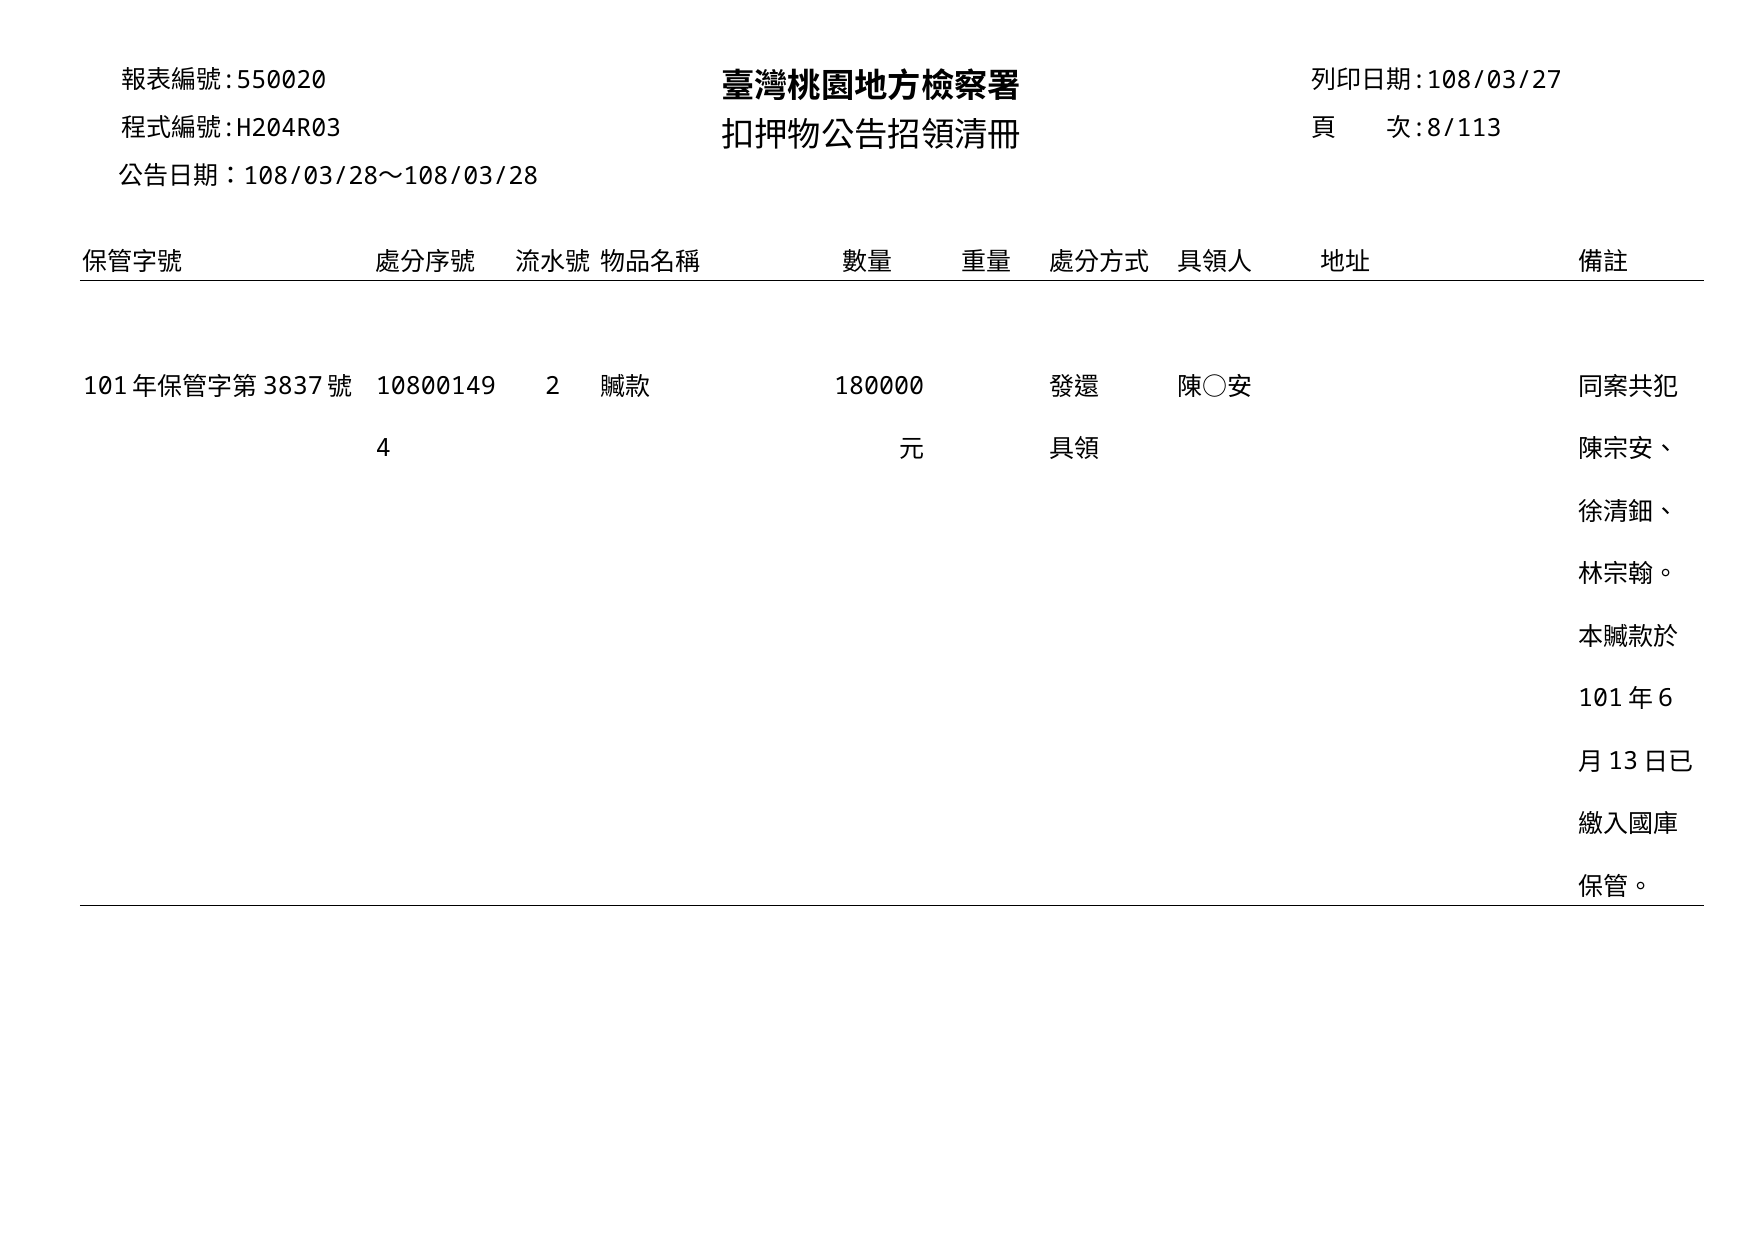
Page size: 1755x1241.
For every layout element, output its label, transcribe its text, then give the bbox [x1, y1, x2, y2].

table_cell 2 [507, 281, 597, 905]
table_cell 180000元 [808, 281, 927, 905]
table_header 保管字號 [80, 218, 373, 280]
table_cell 108001494 [373, 281, 507, 905]
table_header 物品名稱 [597, 218, 807, 280]
table_cell 同案共犯陳宗安、徐清鈿、林宗翰。 本贓款於101年6月13日已繳入國庫保管。 [1575, 281, 1704, 905]
table_header 重量 [927, 218, 1046, 280]
table_header 備註 [1575, 218, 1704, 280]
table_header 數量 [808, 218, 927, 280]
table_cell 贓款 [597, 281, 807, 905]
table_header 具領人 [1175, 218, 1317, 280]
table_header 流水號 [507, 218, 597, 280]
table_header 地址 [1317, 218, 1575, 280]
table_cell [927, 281, 1046, 905]
table_header 處分序號 [373, 218, 507, 280]
table_cell 發還 具領 [1046, 281, 1175, 905]
table_cell 陳○安 [1175, 281, 1317, 905]
table_cell [1317, 281, 1575, 905]
table_cell 101年保管字第3837號 [80, 281, 373, 905]
table_header 處分方式 [1046, 218, 1175, 280]
